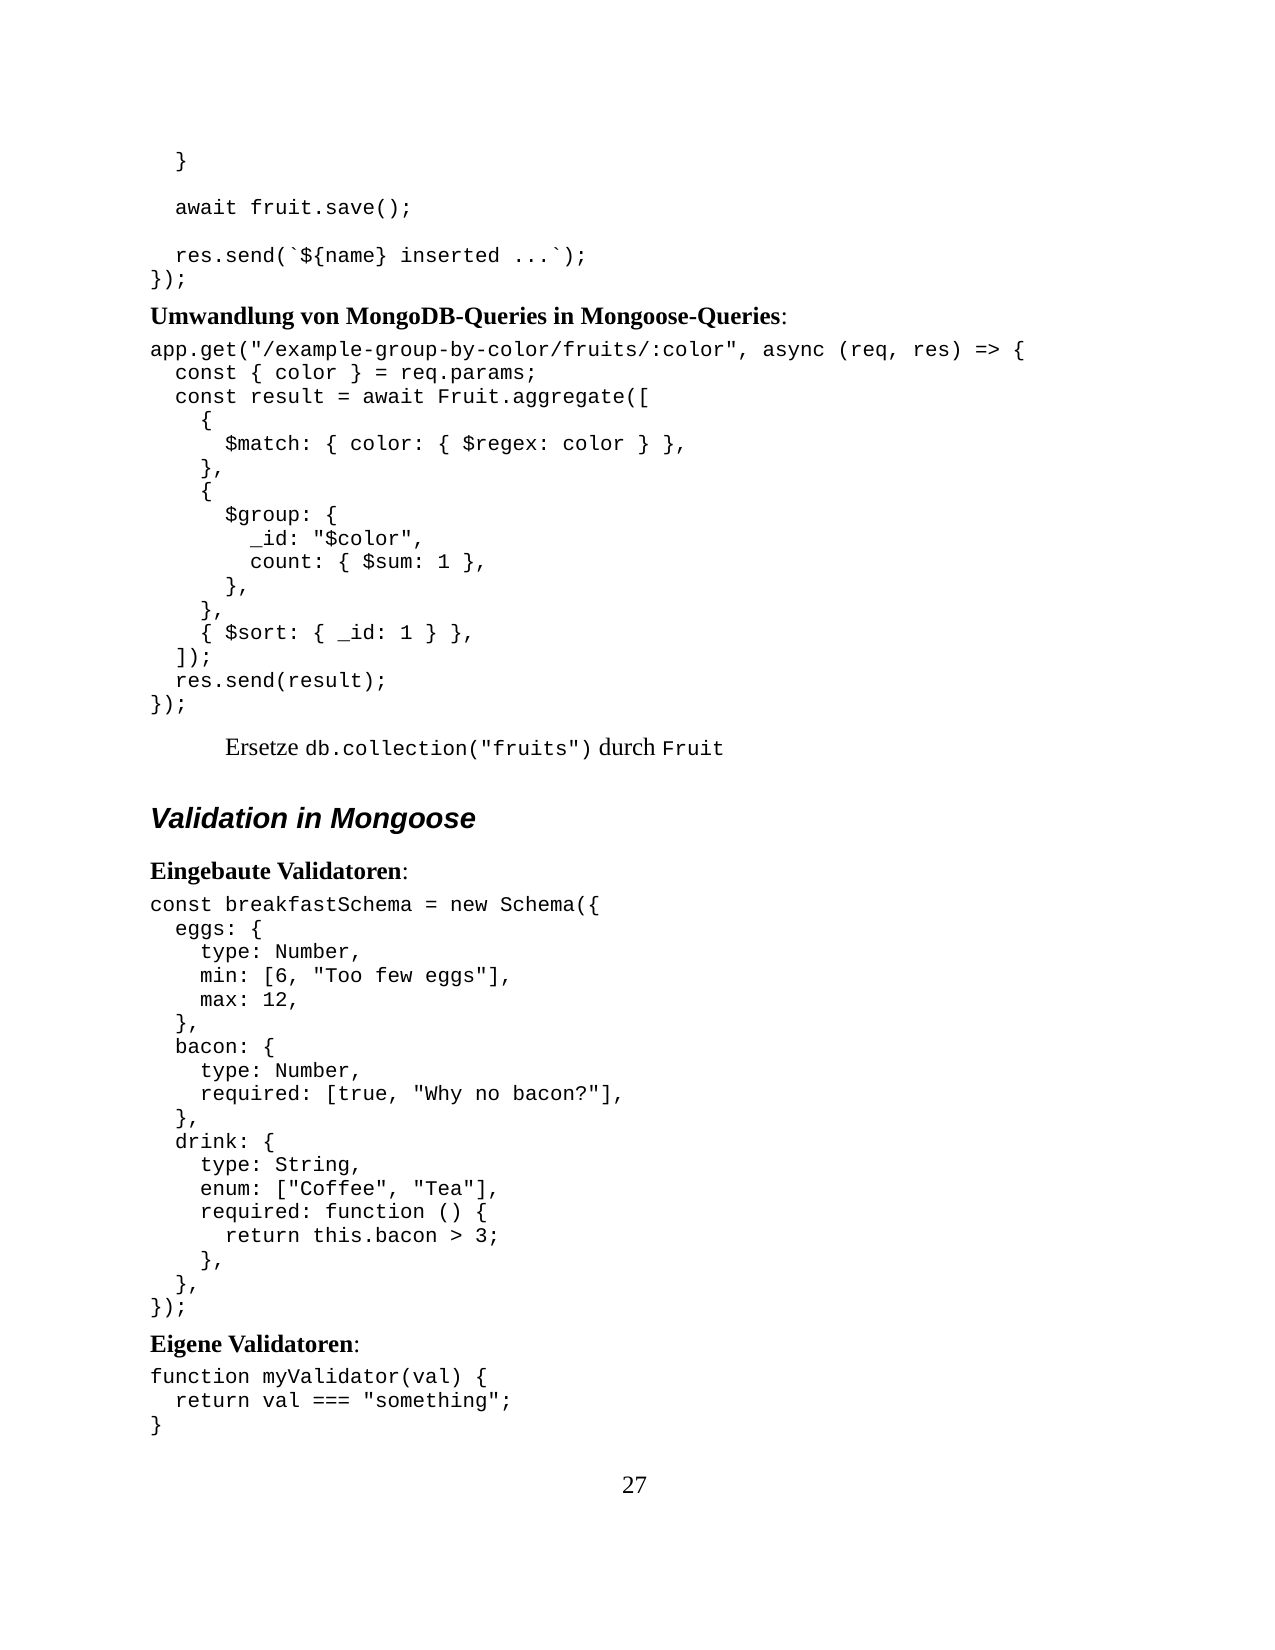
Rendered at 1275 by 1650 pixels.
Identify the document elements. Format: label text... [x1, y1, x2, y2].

text } [150, 150, 1125, 174]
text } [150, 1414, 1125, 1437]
text await fruit.save(); [150, 197, 1125, 221]
text _id: "$color", [150, 528, 1125, 551]
text enum: ["Coffee", "Tea"], [150, 1178, 1125, 1202]
text app.get("/example-group-by-color/fruits/:color", async (req, res) => { [150, 338, 1125, 362]
text }, [150, 1249, 1125, 1272]
text eggs: { [150, 918, 1125, 941]
text { $sort: { _id: 1 } }, [150, 622, 1125, 646]
text }, [150, 1272, 1125, 1296]
text Umwandlung von MongoDB-Queries in Mongoose-Queries: [150, 301, 1125, 329]
text const { color } = req.params; [150, 362, 1125, 386]
text Eingebaute Validatoren: [150, 856, 1125, 885]
text bacon: { [150, 1036, 1125, 1060]
text }); [150, 693, 1125, 717]
subtitle Validation in Mongoose [150, 801, 1125, 835]
text max: 12, [150, 989, 1125, 1012]
text $group: { [150, 504, 1125, 528]
text required: function () { [150, 1202, 1125, 1225]
text { [150, 480, 1125, 504]
text }, [150, 599, 1125, 622]
text const result = await Fruit.aggregate([ [150, 386, 1125, 409]
text res.send(result); [150, 669, 1125, 693]
text min: [6, "Too few eggs"], [150, 965, 1125, 989]
text function myValidator(val) { [150, 1366, 1125, 1390]
text }, [150, 1012, 1125, 1036]
text Ersetze db.collection("fruits") durch Fruit [225, 732, 1125, 761]
text }); [150, 268, 1125, 292]
text }, [150, 575, 1125, 599]
text return this.bacon > 3; [150, 1225, 1125, 1249]
text ]); [150, 646, 1125, 669]
text $match: { color: { $regex: color } }, [150, 433, 1125, 457]
text drink: { [150, 1131, 1125, 1154]
text required: [true, "Why no bacon?"], [150, 1083, 1125, 1107]
text return val === "something"; [150, 1390, 1125, 1414]
text Eigene Validatoren: [150, 1329, 1125, 1357]
text count: { $sum: 1 }, [150, 551, 1125, 575]
text const breakfastSchema = new Schema({ [150, 894, 1125, 918]
text }); [150, 1296, 1125, 1320]
text }, [150, 457, 1125, 480]
text res.send(`${name} inserted ...`); [150, 244, 1125, 268]
text type: Number, [150, 1060, 1125, 1083]
text type: String, [150, 1154, 1125, 1178]
text type: Number, [150, 941, 1125, 965]
text { [150, 409, 1125, 433]
text }, [150, 1107, 1125, 1131]
